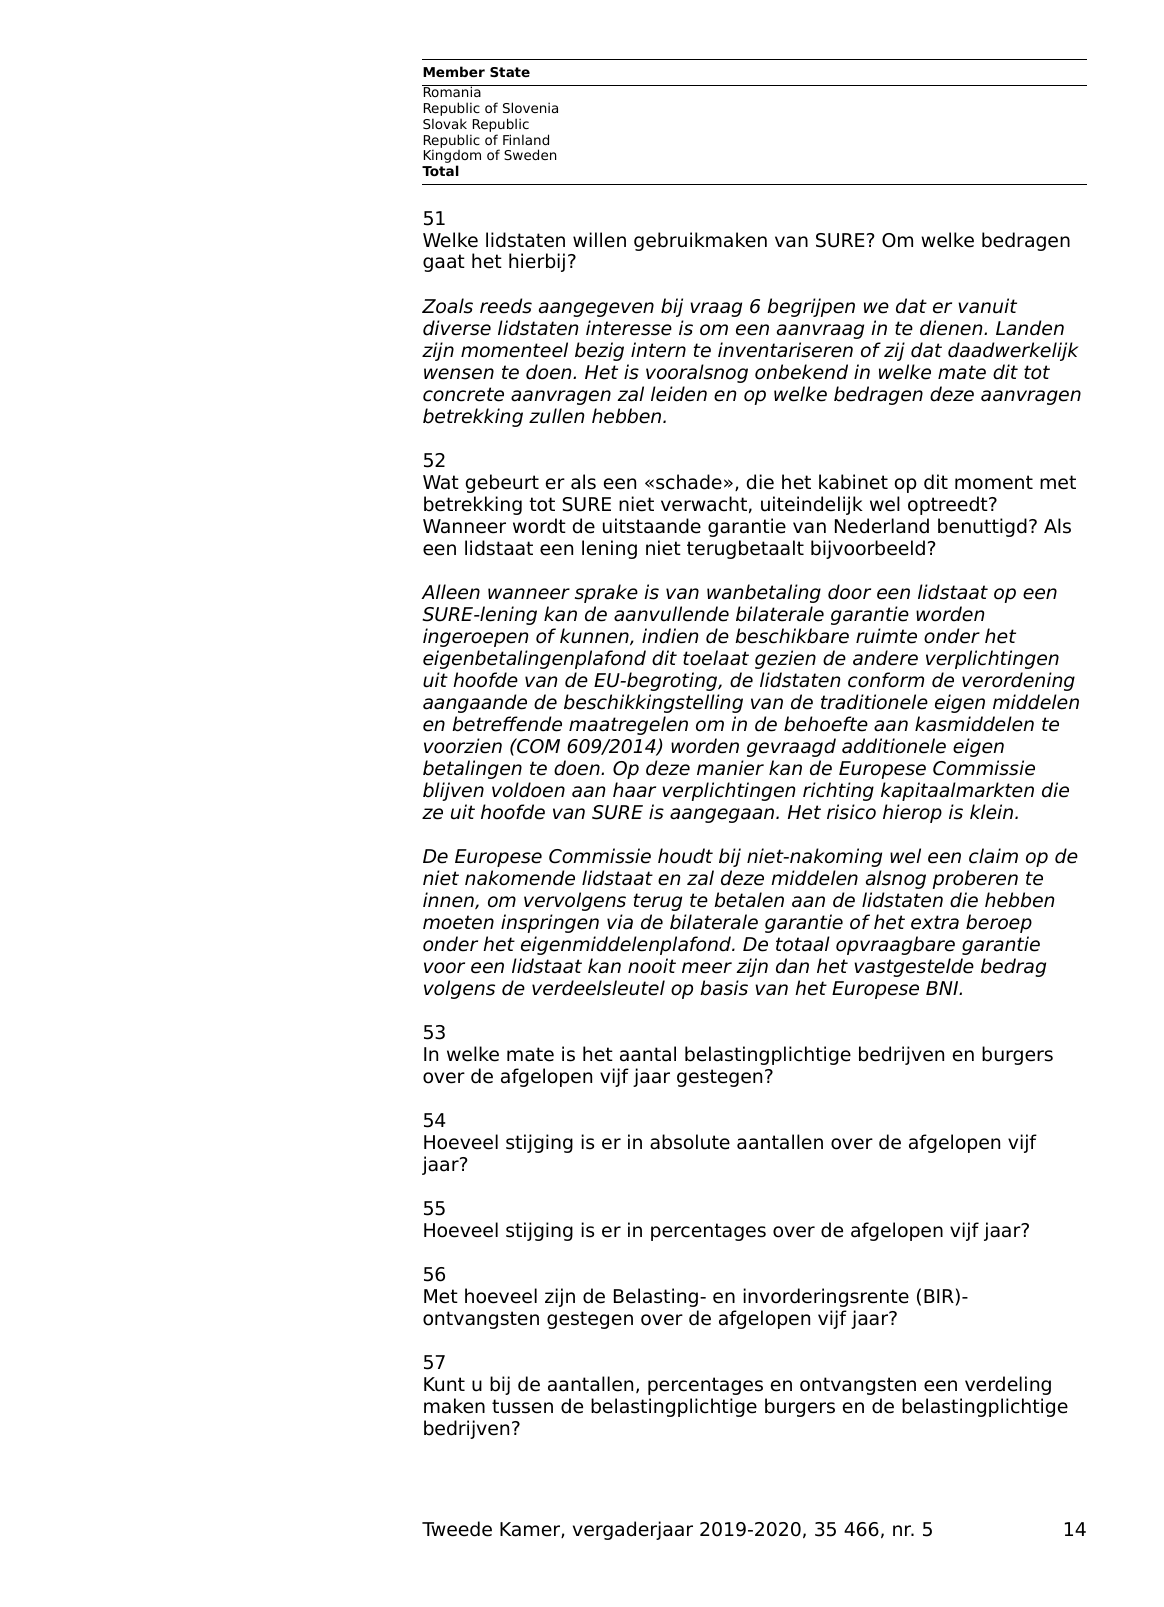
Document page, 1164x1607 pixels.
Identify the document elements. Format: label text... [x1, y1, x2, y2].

text Met hoeveel zijn de Belasting- en invorderingsrente (BIR)-ontvangsten gestegen over de afgelopen vijf jaar? [422, 1286, 1087, 1330]
text Zoals reeds aangegeven bij vraag 6 begrijpen we dat er vanuit diverse lidstaten interesse is om een aanvraag in te dienen. Landen zijn momenteel bezig intern te inventariseren of zij dat daadwerkelijk wensen te doen. Het is vooralsnog onbekend in welke mate dit tot concrete aanvragen zal leiden en op welke bedragen deze aanvragen betrekking zullen hebben. [422, 296, 1087, 427]
text 56 [422, 1264, 1087, 1286]
text De Europese Commissie houdt bij niet-nakoming wel een claim op de niet nakomende lidstaat en zal deze middelen alsnog proberen te innen, om vervolgens terug te betalen aan de lidstaten die hebben moeten inspringen via de bilaterale garantie of het extra beroep onder het eigenmiddelenplafond. De totaal opvraagbare garantie voor een lidstaat kan nooit meer zijn dan het vastgestelde bedrag volgens de verdeelsleutel op basis van het Europese BNI. [422, 846, 1087, 999]
text Alleen wanneer sprake is van wanbetaling door een lidstaat op een SURE-lening kan de aanvullende bilaterale garantie worden ingeroepen of kunnen, indien de beschikbare ruimte onder het eigenbetalingenplafond dit toelaat gezien de andere verplichtingen uit hoofde van de EU-begroting, de lidstaten conform de verordening aangaande de beschikkingstelling van de traditionele eigen middelen en betreffende maatregelen om in de behoefte aan kasmiddelen te voorzien (COM 609/2014) worden gevraagd additionele eigen betalingen te doen. Op deze manier kan de Europese Commissie blijven voldoen aan haar verplichtingen richting kapitaalmarkten die ze uit hoofde van SURE is aangegaan. Het risico hierop is klein. [422, 582, 1087, 823]
table_cell [1013, 164, 1087, 184]
text 51 [422, 207, 1087, 229]
table_header Member State [422, 60, 1013, 85]
text Kunt u bij de aantallen, percentages en ontvangsten een verdeling maken tussen de belastingplichtige burgers en de belastingplichtige bedrijven? [422, 1374, 1087, 1440]
text 54 [422, 1110, 1087, 1132]
table_cell Total [422, 164, 1013, 184]
text Hoeveel stijging is er in percentages over de afgelopen vijf jaar? [422, 1220, 1087, 1242]
table_cell [1013, 117, 1087, 132]
table_cell Republic of Finland Kingdom of Sweden [422, 133, 1013, 164]
table_cell [1013, 101, 1087, 117]
text In welke mate is het aantal belastingplichtige bedrijven en burgers over de afgelopen vijf jaar gestegen? [422, 1044, 1087, 1088]
table_header [1013, 60, 1087, 85]
text Hoeveel stijging is er in absolute aantallen over de afgelopen vijf jaar? [422, 1132, 1087, 1176]
table_cell [1013, 133, 1087, 164]
text Welke lidstaten willen gebruikmaken van SURE? Om welke bedragen gaat het hierbij? [422, 229, 1087, 273]
text Wat gebeurt er als een «schade», die het kabinet op dit moment met betrekking tot SURE niet verwacht, uiteindelijk wel optreedt? Wanneer wordt de uitstaande garantie van Nederland benuttigd? Als een lidstaat een lening niet terugbetaalt bijvoorbeeld? [422, 472, 1087, 559]
table_cell Romania [422, 86, 1013, 101]
text 53 [422, 1022, 1087, 1044]
text 55 [422, 1198, 1087, 1220]
text 52 [422, 450, 1087, 472]
text 57 [422, 1352, 1087, 1374]
table_cell Slovak Republic [422, 117, 1013, 132]
table_cell Republic of Slovenia [422, 101, 1013, 117]
table_cell [1013, 86, 1087, 101]
